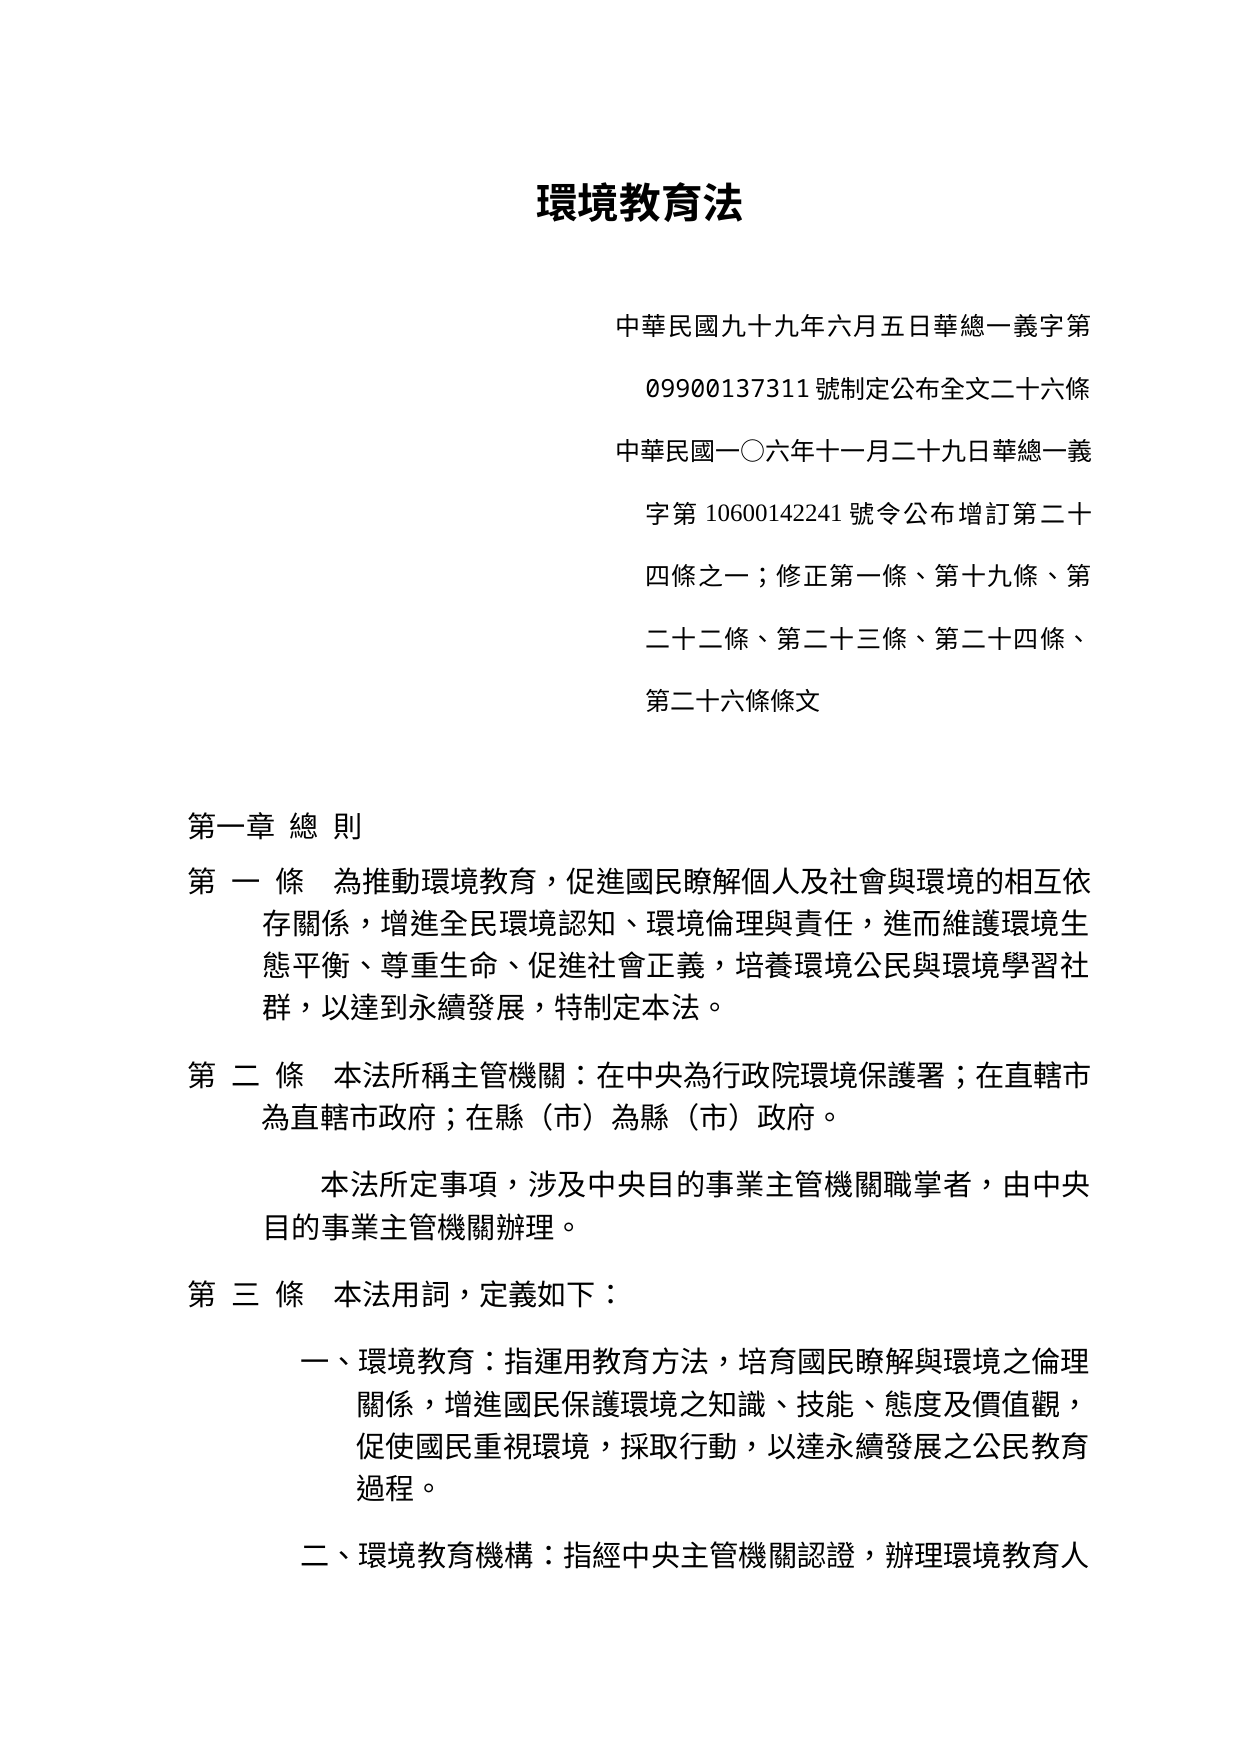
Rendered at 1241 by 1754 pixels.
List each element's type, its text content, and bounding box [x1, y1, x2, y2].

text 二、環境教育機構：指經中央主管機關認證，辦理環境教育人 [300, 1533, 1092, 1575]
text 一、環境教育：指運用教育方法，培育國民瞭解與環境之倫理關係，增進國民保護環境之知識、技能、態度及價值觀，促使國民重視環境，採取行動，以達永續發展之公民教育過程。 [300, 1339, 1092, 1508]
text 中華民國一○六年十一月二十九日華總一義字第10600142241號令公布增訂第二十四條之一；修正第一條、第十九條、第二十二條、第二十三條、第二十四條、第二十六條條文 [615, 408, 1092, 721]
text 第一章 總 則 [187, 783, 1092, 846]
text 第 一 條 為推動環境教育，促進國民瞭解個人及社會與環境的相互依存關係，增進全民環境認知、環境倫理與責任，進而維護環境生態平衡、尊重生命、促進社會正義，培養環境公民與環境學習社群，以達到永續發展，特制定本法。 [187, 858, 1092, 1027]
text 第 三 條 本法用詞，定義如下： [187, 1272, 1092, 1314]
text 環境教育法 [187, 158, 1092, 221]
text 本法所定事項，涉及中央目的事業主管機關職掌者，由中央目的事業主管機關辦理。 [262, 1162, 1092, 1247]
text 第 二 條 本法所稱主管機關：在中央為行政院環境保護署；在直轄市為直轄市政府；在縣（市）為縣（市）政府。 [187, 1052, 1092, 1137]
text 中華民國九十九年六月五日華總一義字第09900137311號制定公布全文二十六條 [615, 283, 1092, 408]
